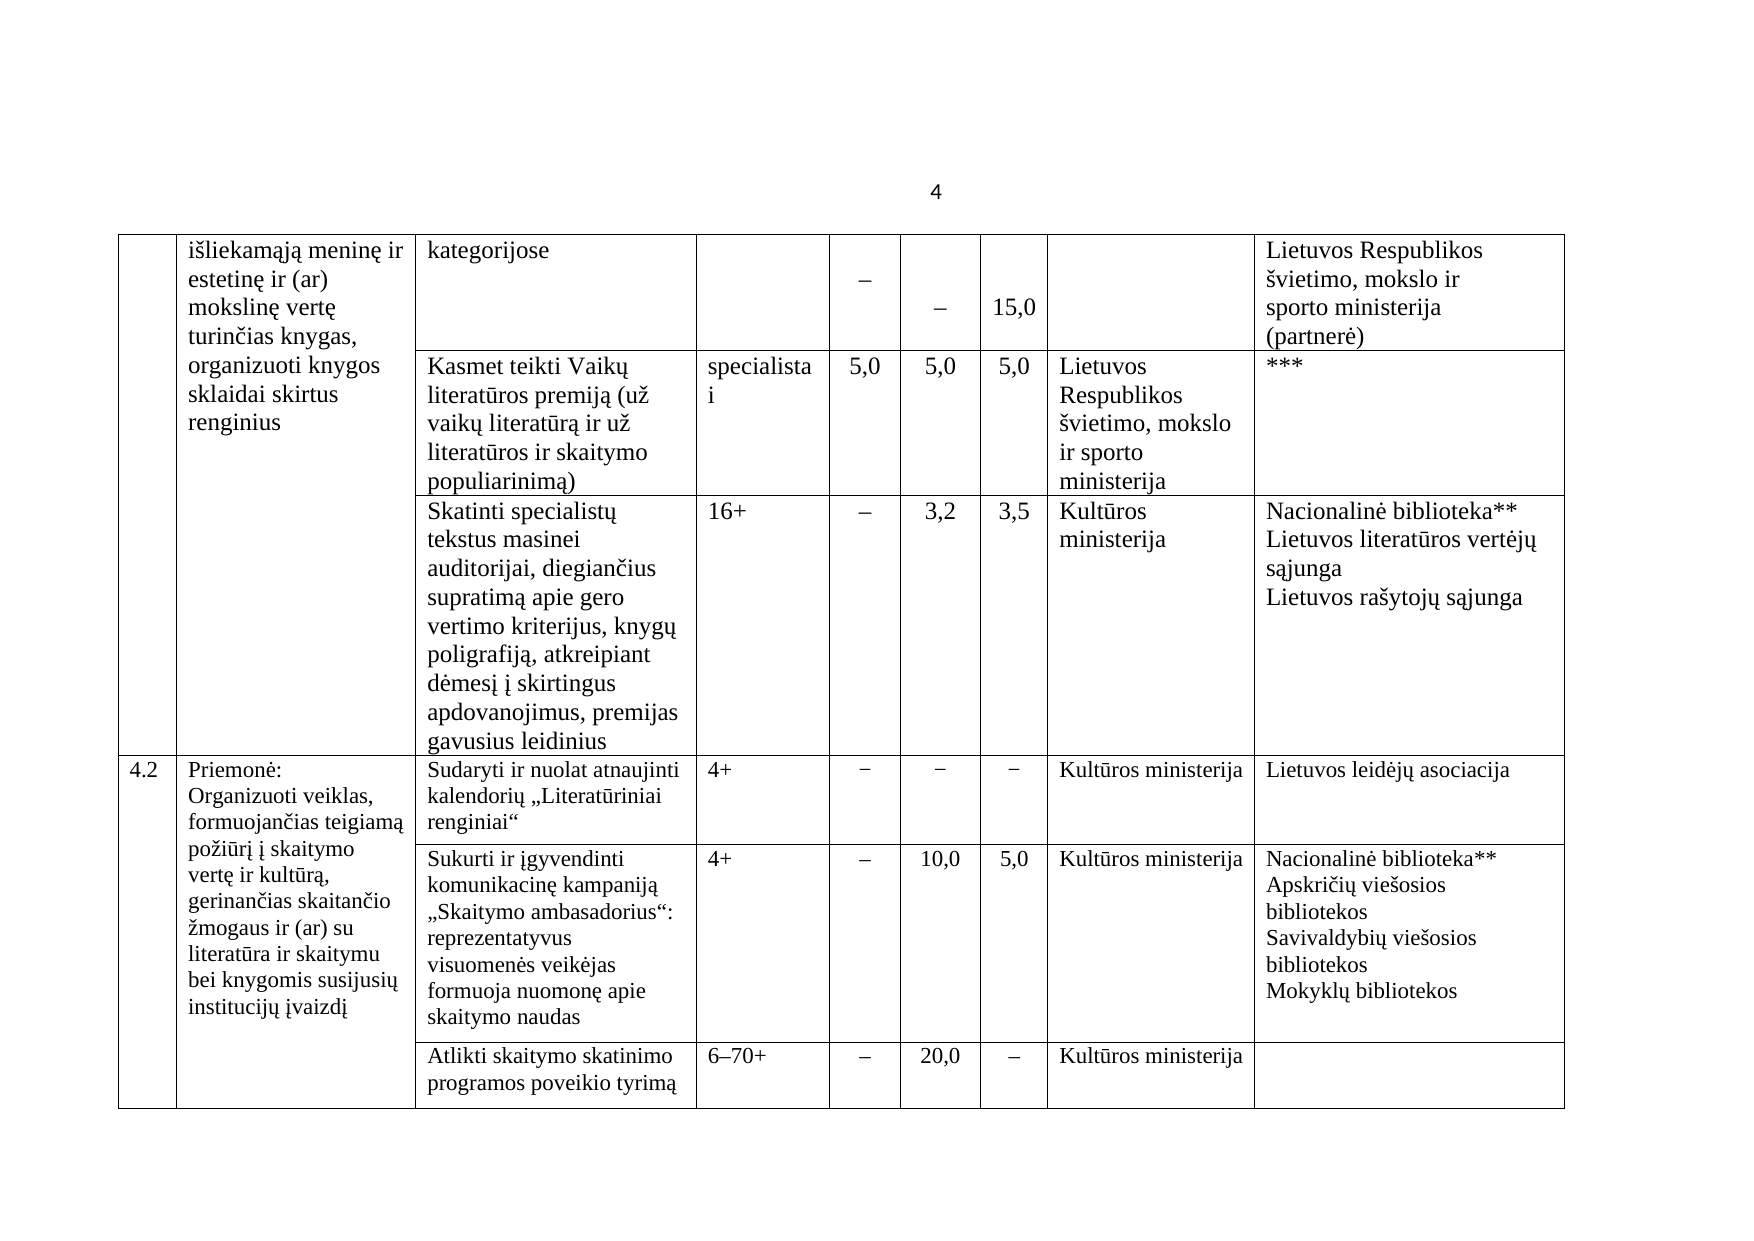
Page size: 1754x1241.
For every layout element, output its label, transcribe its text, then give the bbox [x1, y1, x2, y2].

table_cell – [830, 235, 900, 350]
table_cell 10,0 [901, 845, 980, 1042]
table_cell – [901, 235, 980, 350]
table_cell – [981, 1043, 1047, 1108]
table_cell − [830, 756, 900, 844]
table_cell [1255, 1043, 1564, 1108]
table_cell Sudaryti ir nuolat atnaujinti kalendorių „Literatūriniai renginiai“ [416, 756, 696, 844]
table_cell Kultūros ministerija [1048, 756, 1254, 844]
table_cell 6–70+ [697, 1043, 829, 1108]
table_cell Priemonė: Organizuoti veiklas, formuojančias teigiamą požiūrį į skaitymo vertę ir kultūrą, gerinančias skaitančio žmogaus ir (ar) su literatūra ir skaitymu bei knygomis susijusių institucijų įvaizdį [177, 756, 415, 1108]
table_cell [697, 235, 829, 350]
table_cell 5,0 [901, 351, 980, 495]
table_cell Nacionalinė biblioteka** Lietuvos literatūros vertėjų sąjunga Lietuvos rašytojų sąjunga [1255, 496, 1564, 754]
table_cell 4+ [697, 845, 829, 1042]
table_cell Kasmet teikti Vaikų literatūros premiją (už vaikų literatūrą ir už literatūros ir skaitymo populiarinimą) [416, 351, 696, 495]
table_cell – [830, 1043, 900, 1108]
table_cell *** [1255, 351, 1564, 495]
table_cell kategorijose [416, 235, 696, 350]
table_cell 3,5 [981, 496, 1047, 754]
table_cell specialistai [697, 351, 829, 495]
table_cell Nacionalinė biblioteka** Apskričių viešosios bibliotekos Savivaldybių viešosios bibliotekos Mokyklų bibliotekos [1255, 845, 1564, 1042]
table_cell 4.2 [119, 756, 176, 1108]
table_cell Lietuvos Respublikos švietimo, mokslo ir sporto ministerija [1048, 351, 1254, 495]
table_cell – [830, 496, 900, 754]
table_cell Kultūros ministerija [1048, 845, 1254, 1042]
table_cell Skatinti specialistų tekstus masinei auditorijai, diegiančius supratimą apie gero vertimo kriterijus, knygų poligrafiją, atkreipiant dėmesį į skirtingus apdovanojimus, premijas gavusius leidinius [416, 496, 696, 754]
table_cell – [830, 845, 900, 1042]
table_cell išliekamąją meninę ir estetinę ir (ar) mokslinę vertę turinčias knygas, organizuoti knygos sklaidai skirtus renginius [177, 235, 415, 754]
table_cell Lietuvos Respublikos švietimo, mokslo ir sporto ministerija (partnerė) [1255, 235, 1564, 350]
table_cell 3,2 [901, 496, 980, 754]
table_cell − [981, 756, 1047, 844]
table_cell [119, 235, 176, 754]
table_cell Atlikti skaitymo skatinimo programos poveikio tyrimą [416, 1043, 696, 1108]
table_cell 20,0 [901, 1043, 980, 1108]
table_cell 5,0 [981, 845, 1047, 1042]
table_cell Kultūros ministerija [1048, 496, 1254, 754]
table_cell [1048, 235, 1254, 350]
table_cell 5,0 [830, 351, 900, 495]
table_cell Sukurti ir įgyvendinti komunikacinę kampaniją „Skaitymo ambasadorius“: reprezentatyvus visuomenės veikėjas formuoja nuomonę apie skaitymo naudas [416, 845, 696, 1042]
table_cell 4+ [697, 756, 829, 844]
table_cell 5,0 [981, 351, 1047, 495]
table_cell − [901, 756, 980, 844]
table_cell 16+ [697, 496, 829, 754]
table_cell 15,0 [981, 235, 1047, 350]
table_cell Lietuvos leidėjų asociacija [1255, 756, 1564, 844]
table_cell Kultūros ministerija [1048, 1043, 1254, 1108]
